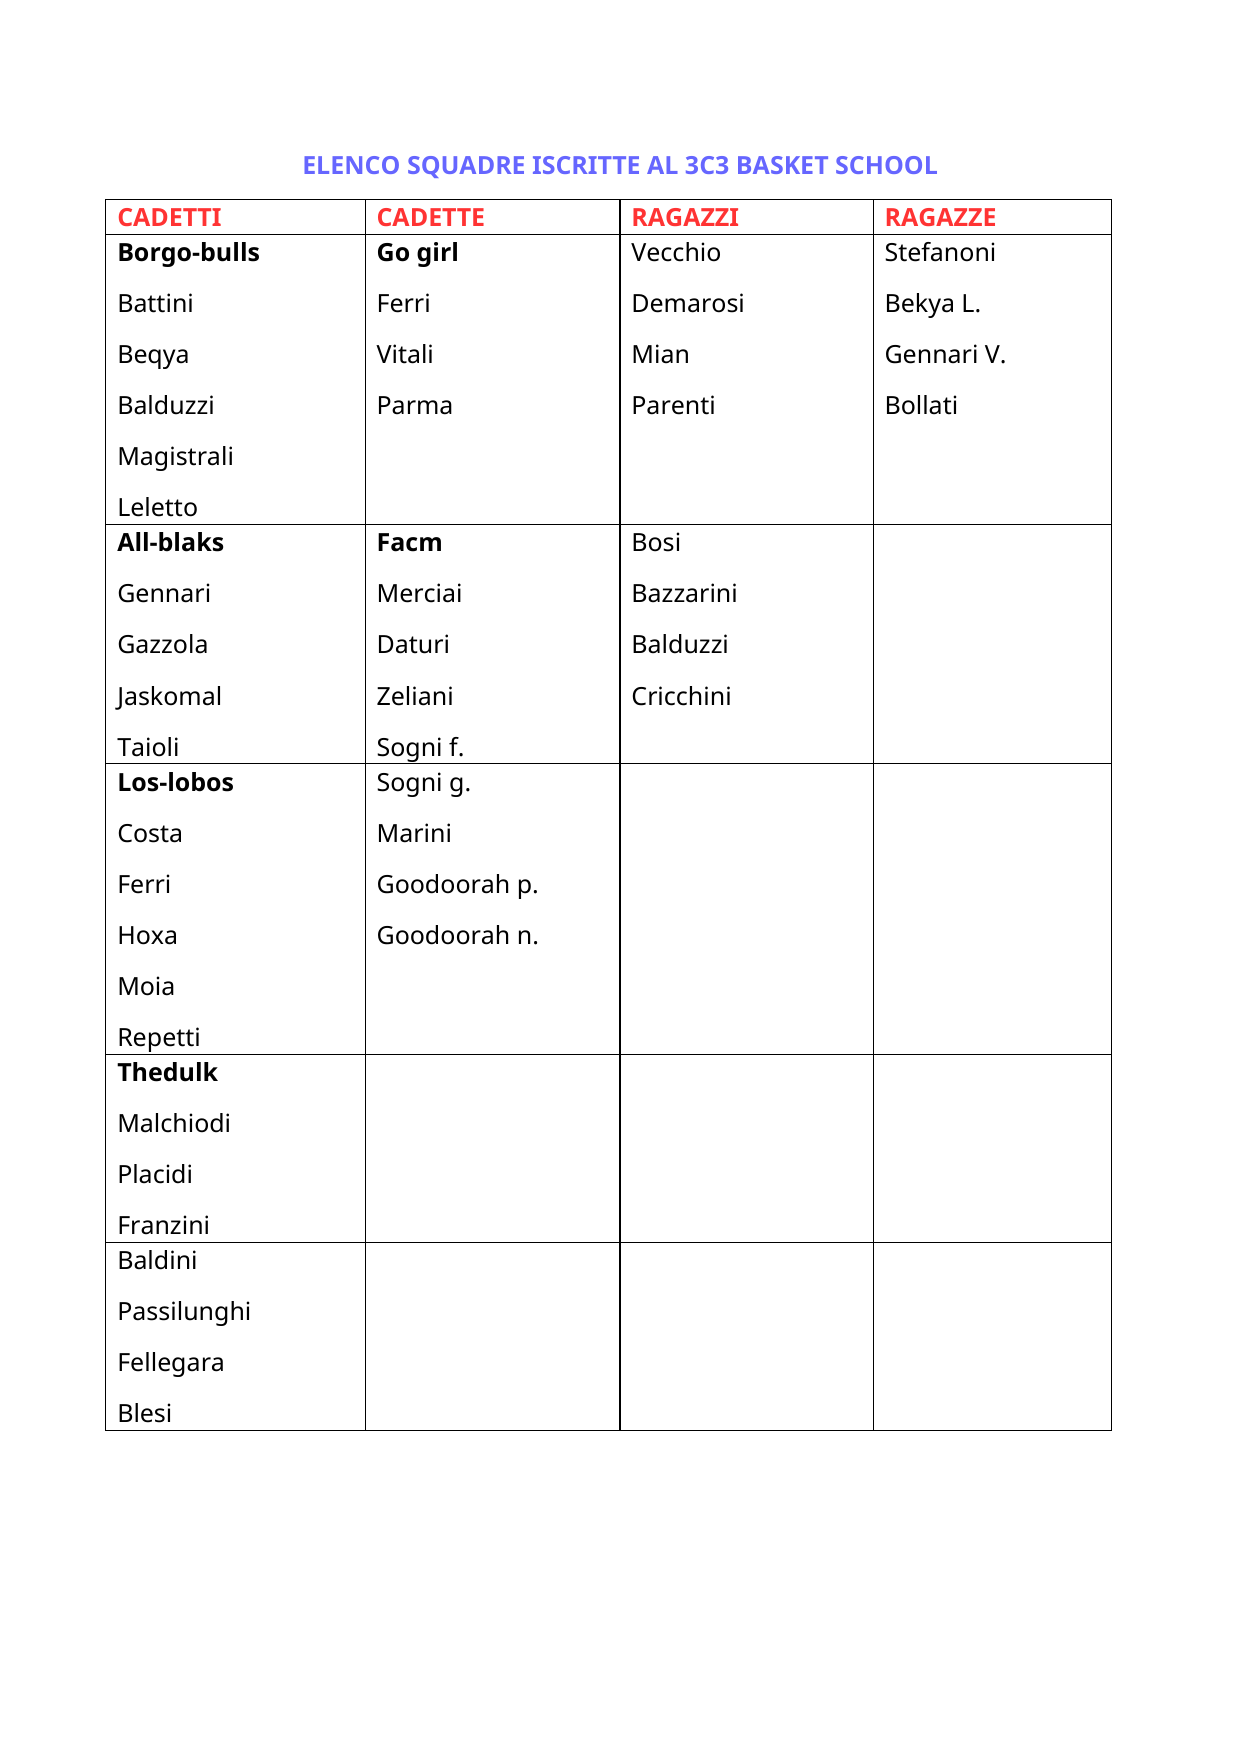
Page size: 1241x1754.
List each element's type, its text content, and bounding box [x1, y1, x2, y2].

table_cell Facm Merciai Daturi Zeliani Sogni f. [366, 525, 619, 763]
table_header CADETTI [106, 200, 365, 234]
text ELENCO SQUADRE ISCRITTE AL 3C3 BASKET SCHOOL [118, 148, 1122, 182]
table_cell Los-lobos Costa Ferri Hoxa Moia Repetti [106, 764, 365, 1054]
table_cell Go girl Ferri Vitali Parma [366, 235, 619, 524]
table_cell [621, 1055, 873, 1242]
table_cell Thedulk Malchiodi Placidi Franzini [106, 1055, 365, 1242]
table_cell [874, 1055, 1111, 1242]
table_cell [874, 764, 1111, 1054]
table_cell [874, 525, 1111, 763]
table_cell Baldini Passilunghi Fellegara Blesi [106, 1243, 365, 1430]
table_cell Vecchio Demarosi Mian Parenti [621, 235, 873, 524]
table_cell [621, 1243, 873, 1430]
table_cell [366, 1243, 619, 1430]
table_cell [366, 1055, 619, 1242]
table_cell Stefanoni Bekya L. Gennari V. Bollati [874, 235, 1111, 524]
table_cell [621, 764, 873, 1054]
table_cell [874, 1243, 1111, 1430]
table_cell Bosi Bazzarini Balduzzi Cricchini [621, 525, 873, 763]
table_cell Borgo-bulls Battini Beqya Balduzzi Magistrali Leletto [106, 235, 365, 524]
table_header CADETTE [366, 200, 619, 234]
table_header RAGAZZI [621, 200, 873, 234]
table_cell All-blaks Gennari Gazzola Jaskomal Taioli [106, 525, 365, 763]
table_header RAGAZZE [874, 200, 1111, 234]
table_cell Sogni g. Marini Goodoorah p. Goodoorah n. [366, 764, 619, 1054]
